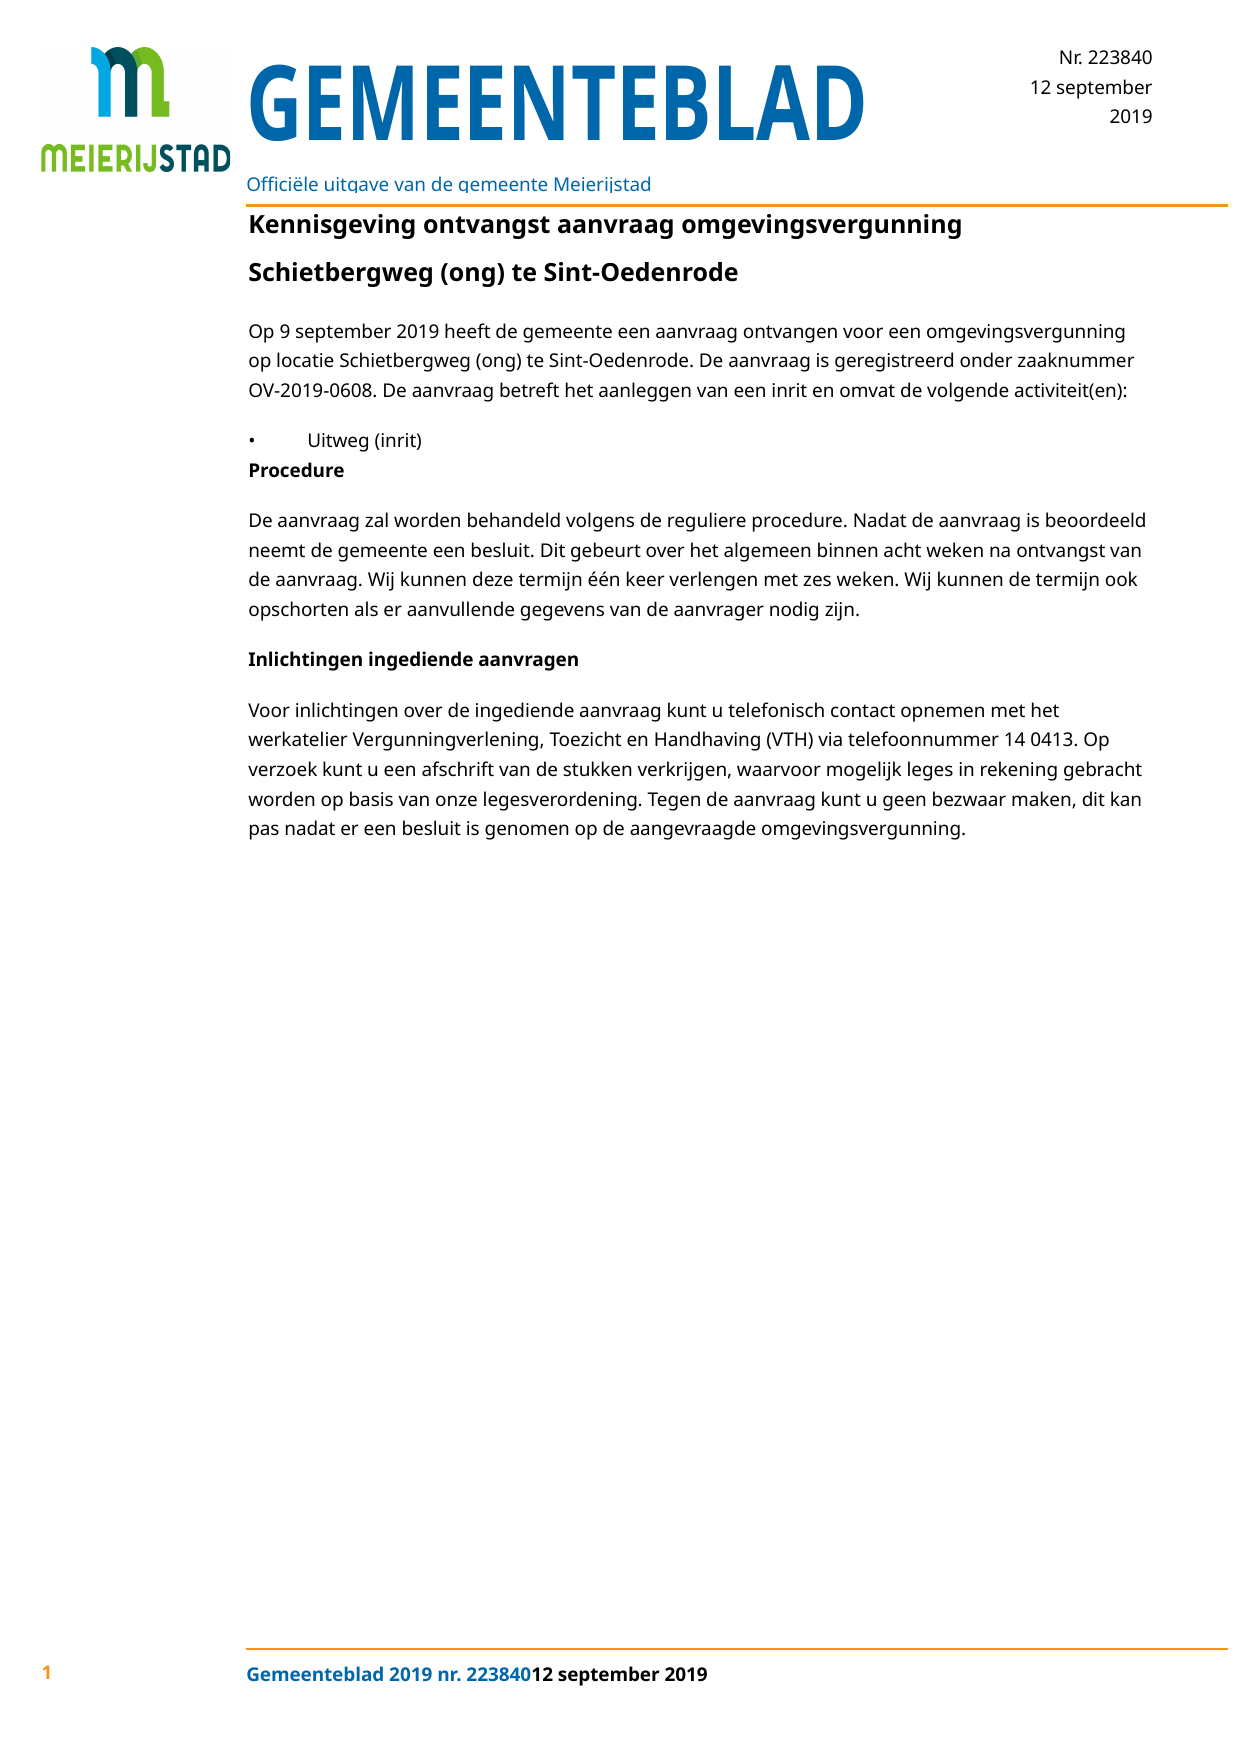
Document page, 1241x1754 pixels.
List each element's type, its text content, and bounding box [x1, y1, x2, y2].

picture [41, 47, 231, 172]
text De aanvraag zal worden behandeld volgens de reguliere procedure. Nadat de aanvraag is beoordeeld neemt de gemeente een besluit. Dit gebeurt over het algemeen binnen acht weken na ontvangst van de aanvraag. Wij kunnen deze termijn één keer verlengen met zes weken. Wij kunnen de termijn ook opschorten als er aanvullende gegevens van de aanvrager nodig zijn. [248, 507, 1152, 622]
text Voor inlichtingen over de ingediende aanvraag kunt u telefonisch contact opnemen met het werkatelier Vergunningverlening, Toezicht en Handhaving (VTH) via telefoonnummer 14 0413. Op verzoek kunt u een afschrift van de stukken verkrijgen, waarvoor mogelijk leges in rekening gebracht worden op basis van onze legesverordening. Tegen de aanvraag kunt u geen bezwaar maken, dit kan pas nadat er een besluit is genomen op de aangevraagde omgevingsvergunning. [248, 697, 1152, 841]
text Op 9 september 2019 heeft de gemeente een aanvraag ontvangen voor een omgevingsvergunning op locatie Schietbergweg (ong) te Sint-Oedenrode. De aanvraag is geregistreerd onder zaaknummer OV-2019-0608. De aanvraag betreft het aanleggen van een inrit en omvat de volgende activiteit(en): [248, 318, 1152, 403]
text Kennisgeving ontvangst aanvraag omgevingsvergunning Schietbergweg (ong) te Sint-Oedenrode [248, 207, 1152, 288]
text Inlichtingen ingediende aanvragen [248, 647, 1152, 672]
list Uitweg (inrit) [248, 427, 1152, 453]
text Procedure [248, 457, 1152, 483]
